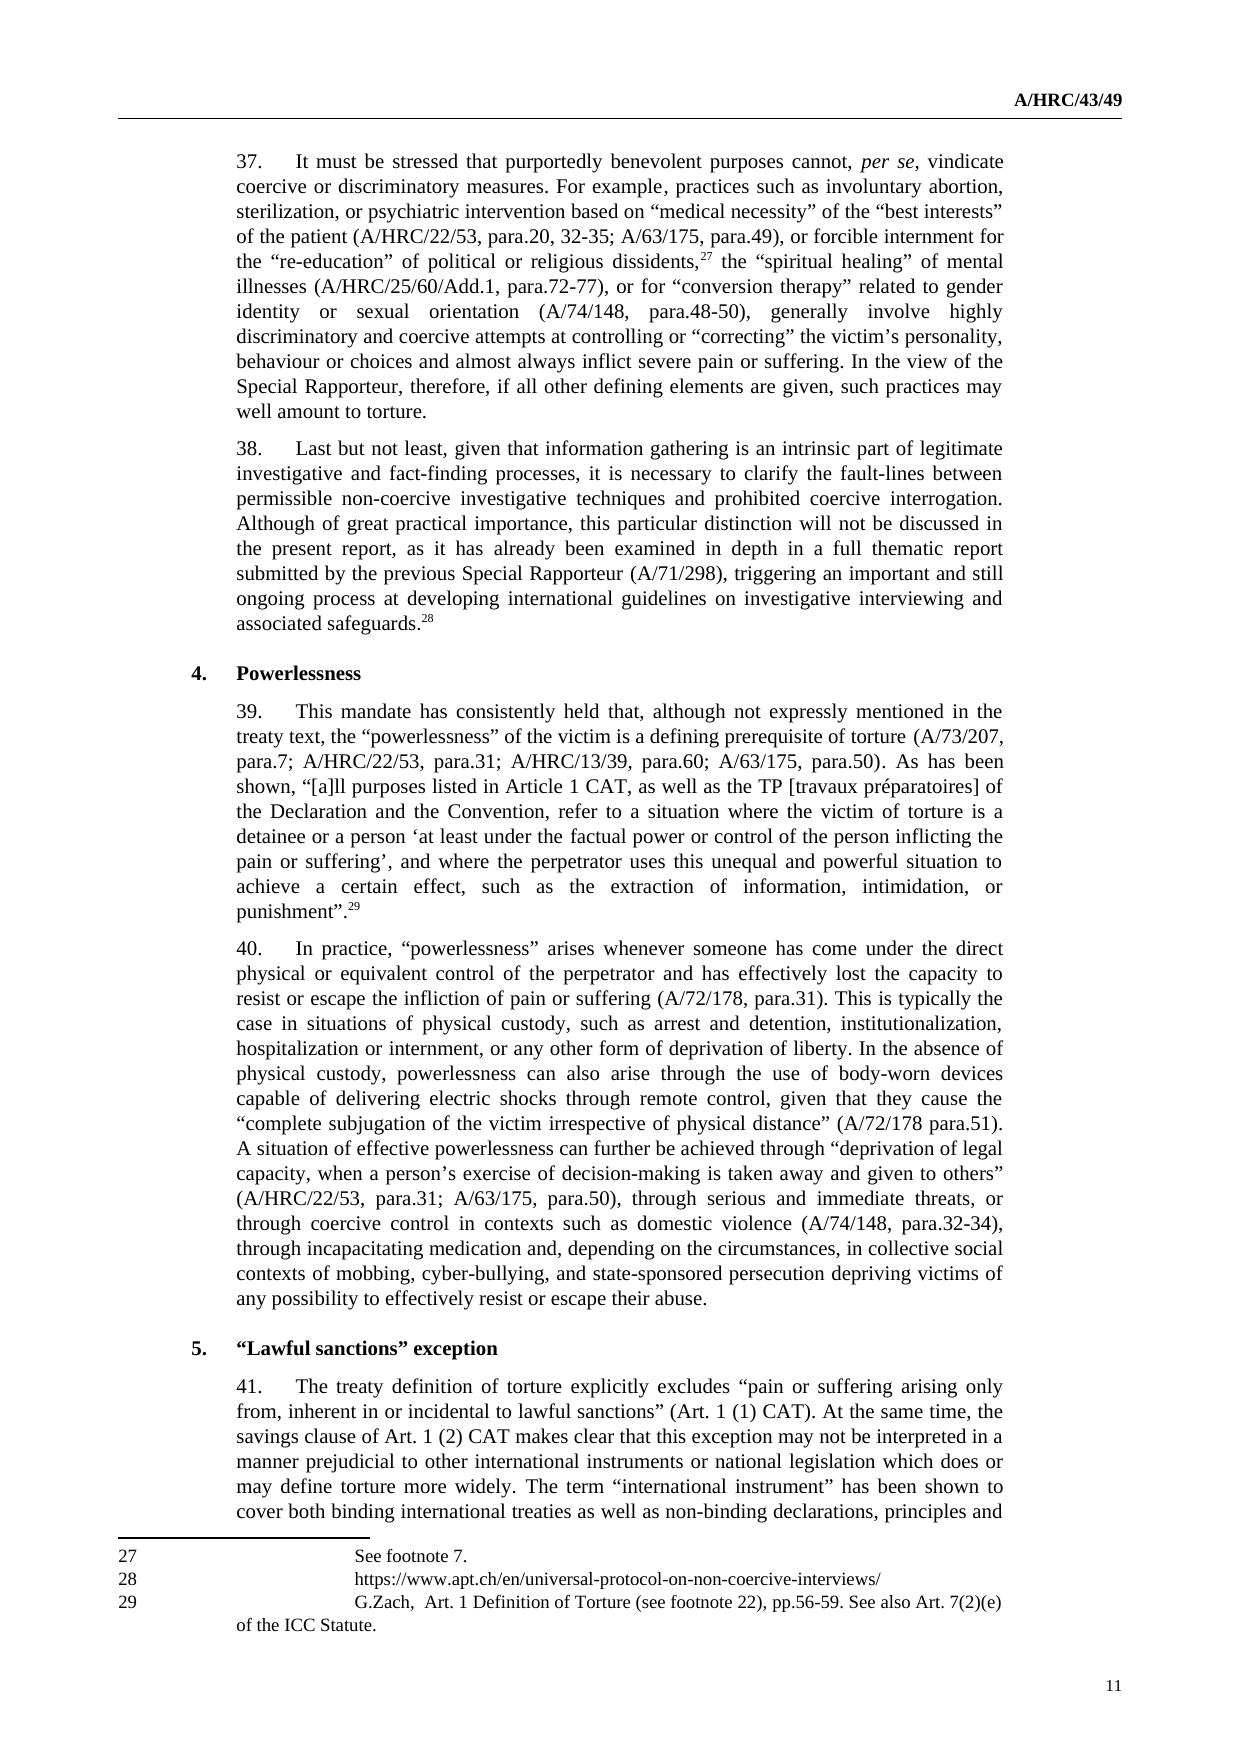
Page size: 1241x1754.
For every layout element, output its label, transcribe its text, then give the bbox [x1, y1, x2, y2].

list It must be stressed that purportedly benevolent purposes cannot, per se, vindicate coercive or discriminatory measures. For example, practices such as involuntary abortion, sterilization, or psychiatric intervention based on “medical necessity” of the “best interests” of the patient (A/HRC/22/53, para.20, 32-35; A/63/175, para.49), or forcible internment for the “re-education” of political or religious dissidents, the “spiritual healing” of mental illnesses (A/HRC/25/60/Add.1, para.72-77), or for “conversion therapy” related to gender identity or sexual orientation (A/74/148, para.48-50), generally involve highly discriminatory and coercive attempts at controlling or “correcting” the victim’s personality, behaviour or choices and almost always inflict severe pain or suffering. In the view of the Special Rapporteur, therefore, if all other defining elements are given, such practices may well amount to torture. [236, 148, 1004, 423]
text 4. Powerlessness [118, 660, 1004, 685]
list G.Zach, Art. 1 Definition of Torture (see footnote 22), pp.56-59. See also Art. 7(2)(e) of the ICC Statute. [118, 1590, 1004, 1636]
list See footnote 7. [118, 1544, 1004, 1567]
list Last but not least, given that information gathering is an intrinsic part of legitimate investigative and fact-finding processes, it is necessary to clarify the fault-lines between permissible non-coercive investigative techniques and prohibited coercive interrogation. Although of great practical importance, this particular distinction will not be discussed in the present report, as it has already been examined in depth in a full thematic report submitted by the previous Special Rapporteur (A/71/298), triggering an important and still ongoing process at developing international guidelines on investigative interviewing and associated safeguards. [236, 435, 1004, 635]
list https://www.apt.ch/en/universal-protocol-on-non-coercive-interviews/ [118, 1567, 1004, 1590]
list The treaty definition of torture explicitly excludes “pain or suffering arising only from, inherent in or incidental to lawful sanctions” (Art. 1 (1) CAT). At the same time, the savings clause of Art. 1 (2) CAT makes clear that this exception may not be interpreted in a manner prejudicial to other international instruments or national legislation which does or may define torture more widely. The term “international instrument” has been shown to cover both binding international treaties as well as non-binding declarations, principles and [236, 1373, 1004, 1523]
text 5. “Lawful sanctions” exception [118, 1335, 1004, 1360]
list In practice, “powerlessness” arises whenever someone has come under the direct physical or equivalent control of the perpetrator and has effectively lost the capacity to resist or escape the infliction of pain or suffering (A/72/178, para.31). This is typically the case in situations of physical custody, such as arrest and detention, institutionalization, hospitalization or internment, or any other form of deprivation of liberty. In the absence of physical custody, powerlessness can also arise through the use of body-worn devices capable of delivering electric shocks through remote control, given that they cause the “complete subjugation of the victim irrespective of physical distance” (A/72/178 para.51). A situation of effective powerlessness can further be achieved through “deprivation of legal capacity, when a person’s exercise of decision-making is taken away and given to others” (A/HRC/22/53, para.31; A/63/175, para.50), through serious and immediate threats, or through coercive control in contexts such as domestic violence (A/74/148, para.32-34), through incapacitating medication and, depending on the circumstances, in collective social contexts of mobbing, cyber-bullying, and state-sponsored persecution depriving victims of any possibility to effectively resist or escape their abuse. [236, 935, 1004, 1310]
list This mandate has consistently held that, although not expressly mentioned in the treaty text, the “powerlessness” of the victim is a defining prerequisite of torture (A/73/207, para.7; A/HRC/22/53, para.31; A/HRC/13/39, para.60; A/63/175, para.50). As has been shown, “[a]ll purposes listed in Article 1 CAT, as well as the TP [travaux préparatoires] of the Declaration and the Convention, refer to a situation where the victim of torture is a detainee or a person ‘at least under the factual power or control of the person inflicting the pain or suffering’, and where the perpetrator uses this unequal and powerful situation to achieve a certain effect, such as the extraction of information, intimidation, or punishment”. [236, 698, 1004, 923]
